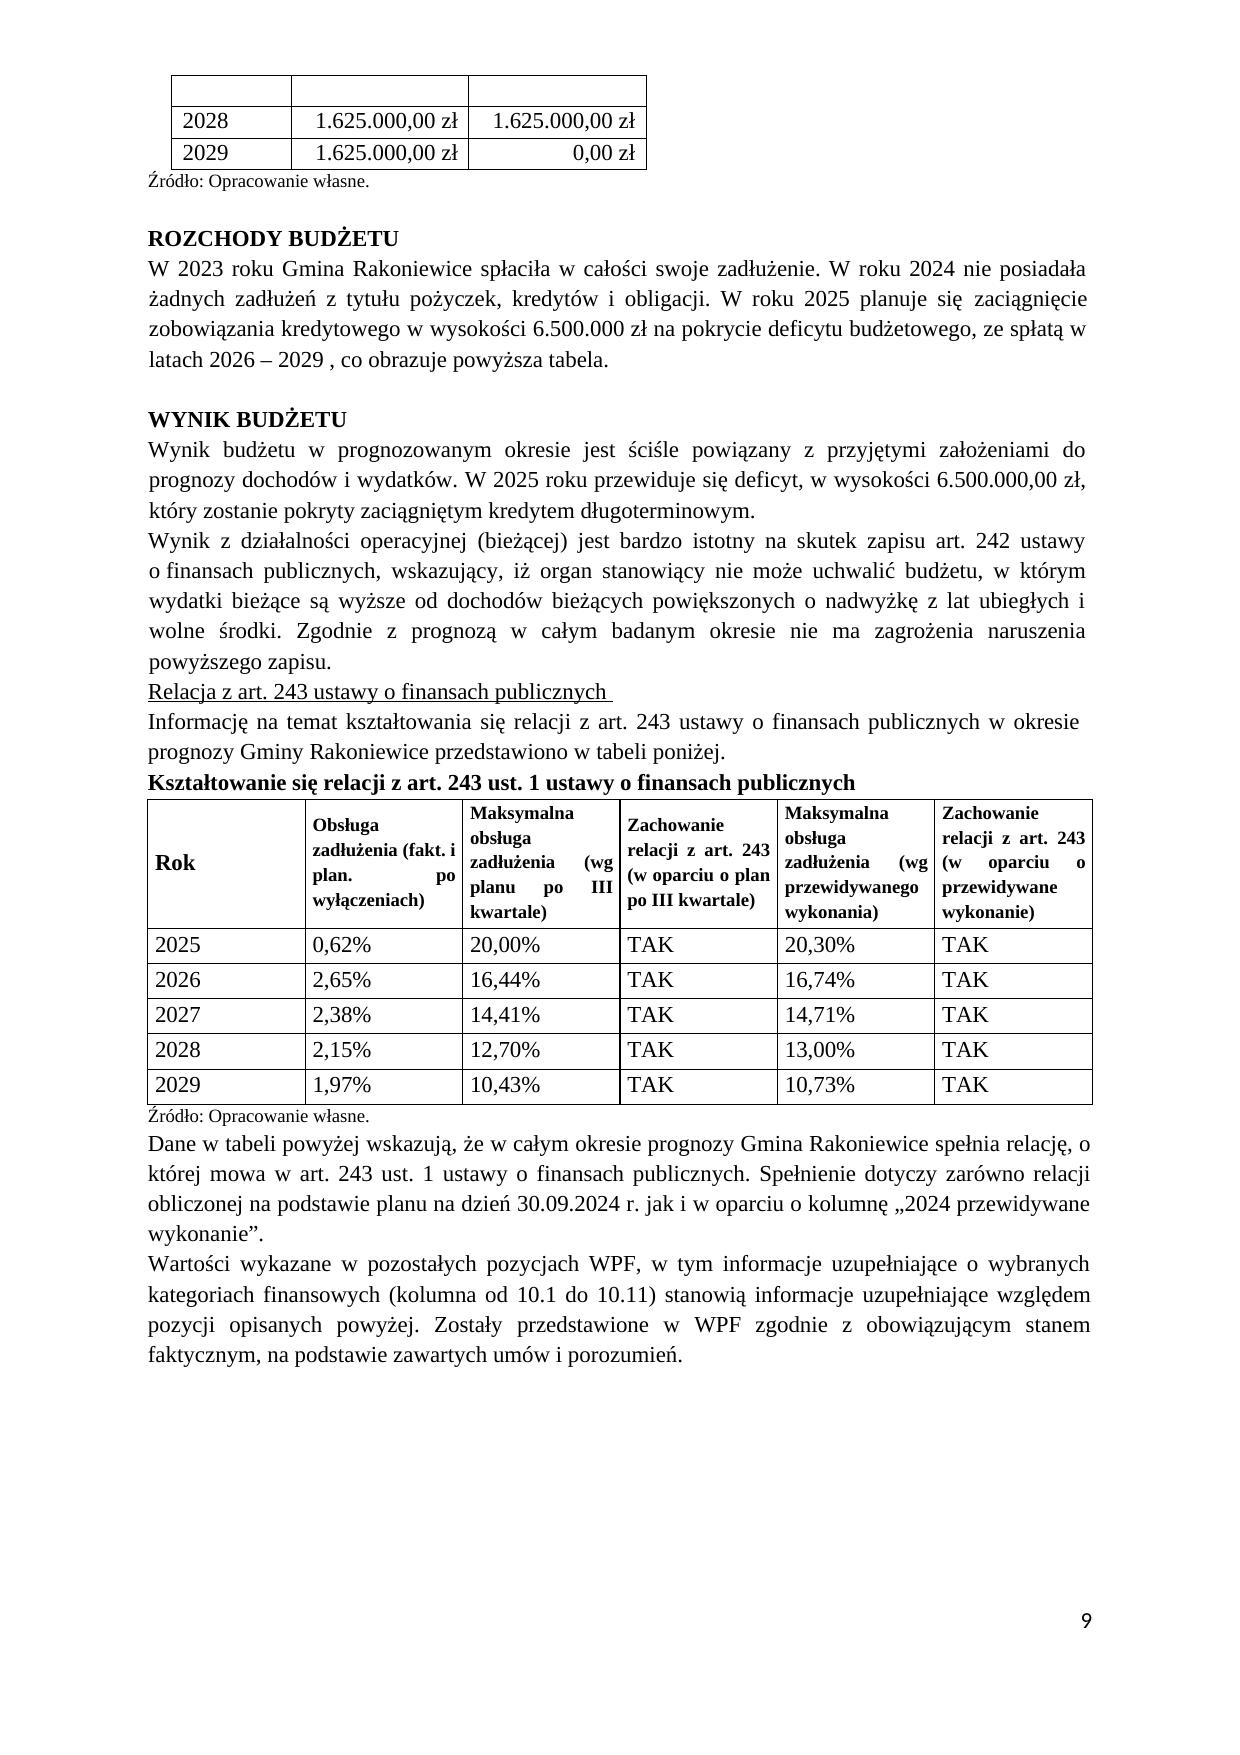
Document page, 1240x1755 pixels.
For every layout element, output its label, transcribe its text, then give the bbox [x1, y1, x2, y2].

table_cell 2,65% [306, 964, 462, 998]
table_cell TAK [935, 999, 1092, 1033]
table_cell 0,00 zł [469, 139, 646, 169]
table_cell 16,74% [778, 964, 934, 998]
table_cell 1,97% [306, 1070, 462, 1104]
table_cell 2,15% [306, 1034, 462, 1068]
table_cell 2029 [172, 139, 291, 169]
table_cell TAK [935, 1070, 1092, 1104]
table_cell 2028 [172, 107, 291, 137]
table_cell 13,00% [778, 1034, 934, 1068]
text Dane w tabeli powyżej wskazują, że w całym okresie prognozy Gmina Rakoniewice spełnia relację, o której mowa w art. 243 ust. 1 ustawy o finansach publicznych. Spełnienie dotyczy zarówno relacji obliczonej na podstawie planu na dzień 30.09.2024 r. jak i w oparciu o kolumnę „2024 przewidywane wykonanie”. [148, 1129, 1092, 1247]
table_cell TAK [621, 964, 777, 998]
table_cell 1.625.000,00 zł [292, 107, 468, 137]
text Wartości wykazane w pozostałych pozycjach WPF, w tym informacje uzupełniające o wybranych kategoriach finansowych (kolumna od 10.1 do 10.11) stanowią informacje uzupełniające względem pozycji opisanych powyżej. Zostały przedstawione w WPF zgodnie z obowiązującym stanem faktycznym, na podstawie zawartych umów i porozumień. [148, 1250, 1092, 1367]
table_cell 2,38% [306, 999, 462, 1033]
text WYNIK BUDŻETU [148, 406, 1081, 432]
table_cell 10,73% [778, 1070, 934, 1104]
table_header Zachowanie relacji z art. 243 (w oparciu o plan po III kwartale) [621, 800, 777, 928]
text Wynik budżetu w prognozowanym okresie jest ściśle powiązany z przyjętymi założeniami do prognozy dochodów i wydatków. W 2025 roku przewiduje się deficyt, w wysokości 6.500.000,00 zł, który zostanie pokryty zaciągniętym kredytem długoterminowym. [148, 436, 1087, 523]
table_cell TAK [935, 1034, 1092, 1068]
table_cell 2028 [148, 1034, 305, 1068]
table_cell 0,62% [306, 929, 462, 963]
text Źródło: Opracowanie własne. [148, 170, 1092, 191]
text Źródło: Opracowanie własne. [148, 1105, 1092, 1126]
table_cell 20,30% [778, 929, 934, 963]
text Relacja z art. 243 ustawy o finansach publicznych [148, 678, 1081, 704]
table_cell 14,41% [463, 999, 619, 1033]
table_cell 16,44% [463, 964, 619, 998]
table_cell TAK [935, 929, 1092, 963]
text Kształtowanie się relacji z art. 243 ust. 1 ustawy o finansach publicznych [148, 768, 1092, 795]
table_cell TAK [935, 964, 1092, 998]
table_header Zachowanie relacji z art. 243 (w oparciu o przewidywane wykonanie) [935, 800, 1092, 928]
table_cell 14,71% [778, 999, 934, 1033]
table_cell TAK [621, 999, 777, 1033]
table_cell TAK [621, 1034, 777, 1068]
table_cell 20,00% [463, 929, 619, 963]
text Informację na temat kształtowania się relacji z art. 243 ustawy o finansach publicznych w okresie prognozy Gminy Rakoniewice przedstawiono w tabeli poniżej. [148, 708, 1081, 765]
table_cell TAK [621, 929, 777, 963]
text ROZCHODY BUDŻETU [148, 225, 1081, 251]
table_cell 2026 [148, 964, 305, 998]
table_cell 1.625.000,00 zł [469, 107, 646, 137]
table_cell [292, 76, 468, 106]
table_header Rok [148, 800, 305, 928]
table_cell 2025 [148, 929, 305, 963]
table_cell 1.625.000,00 zł [292, 139, 468, 169]
text W 2023 roku Gmina Rakoniewice spłaciła w całości swoje zadłużenie. W roku 2024 nie posiadała żadnych zadłużeń z tytułu pożyczek, kredytów i obligacji. W roku 2025 planuje się zaciągnięcie zobowiązania kredytowego w wysokości 6.500.000 zł na pokrycie deficytu budżetowego, ze spłatą w latach 2026 – 2029 , co obrazuje powyższa tabela. [148, 255, 1087, 372]
table_cell 2029 [148, 1070, 305, 1104]
text Wynik z działalności operacyjnej (bieżącej) jest bardzo istotny na skutek zapisu art. 242 ustawy o finansach publicznych, wskazujący, iż organ stanowiący nie może uchwalić budżetu, w którym wydatki bieżące są wyższe od dochodów bieżących powiększonych o nadwyżkę z lat ubiegłych i wolne środki. Zgodnie z prognozą w całym badanym okresie nie ma zagrożenia naruszenia powyższego zapisu. [148, 527, 1087, 674]
table_header Maksymalna obsługa zadłużenia (wg przewidywanego wykonania) [778, 800, 934, 928]
table_cell 2027 [148, 999, 305, 1033]
table_cell 10,43% [463, 1070, 619, 1104]
table_header Maksymalna obsługa zadłużenia (wg planu po III kwartale) [463, 800, 619, 928]
table_header Obsługa zadłużenia (fakt. i plan. po wyłączeniach) [306, 800, 462, 928]
table_cell [469, 76, 646, 106]
table_cell TAK [621, 1070, 777, 1104]
table_cell 12,70% [463, 1034, 619, 1068]
table_cell [172, 76, 291, 106]
